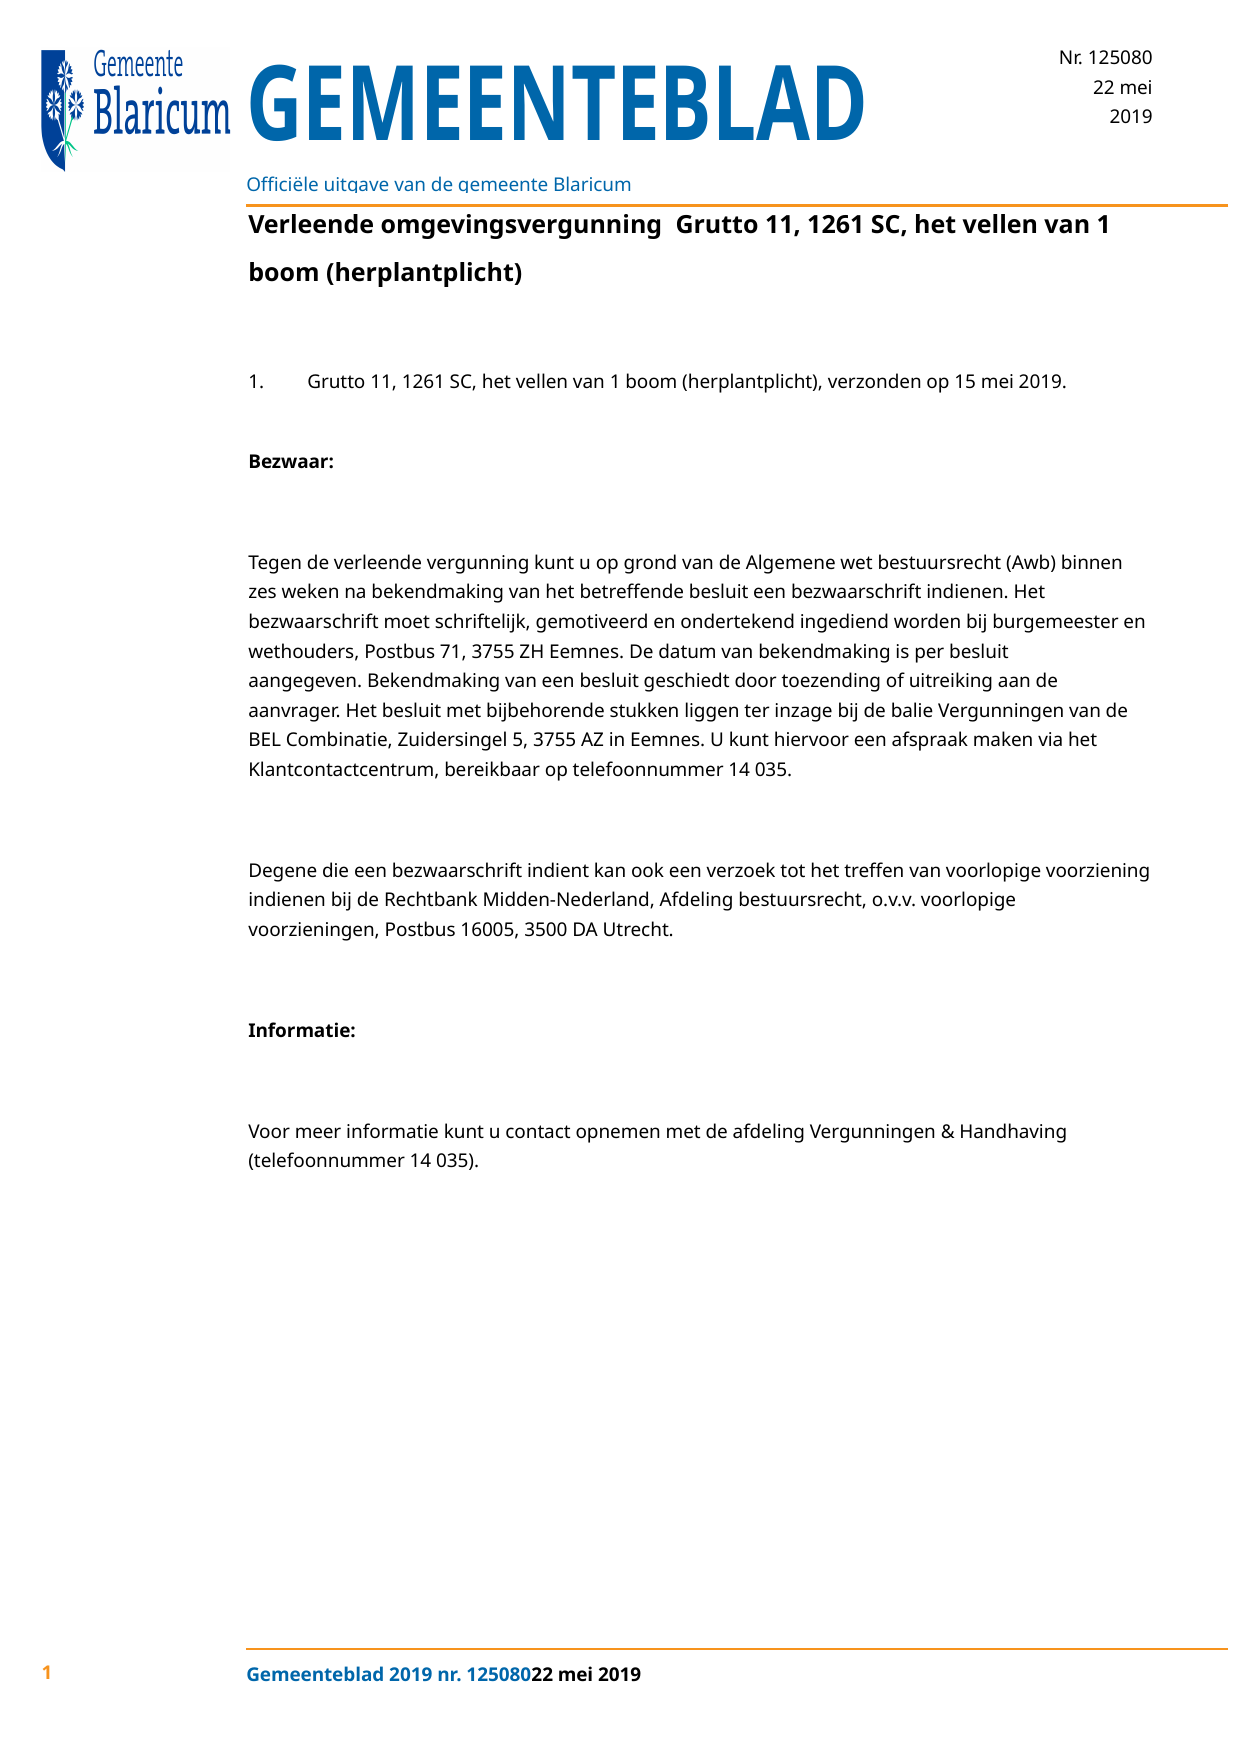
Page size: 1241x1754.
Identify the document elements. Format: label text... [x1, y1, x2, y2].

text Informatie: [248, 1017, 1152, 1043]
text Voor meer informatie kunt u contact opnemen met de afdeling Vergunningen & Handhaving (telefoonnummer 14 035). [248, 1118, 1152, 1173]
text Bezwaar: [248, 448, 1152, 474]
text Degene die een bezwaarschrift indient kan ook een verzoek tot het treffen van voorlopige voorziening indienen bij de Rechtbank Midden-Nederland, Afdeling bestuursrecht, o.v.v. voorlopige voorzieningen, Postbus 16005, 3500 DA Utrecht. [248, 857, 1152, 942]
text Tegen de verleende vergunning kunt u op grond van de Algemene wet bestuursrecht (Awb) binnen zes weken na bekendmaking van het betreffende besluit een bezwaarschrift indienen. Het bezwaarschrift moet schriftelijk, gemotiveerd en ondertekend ingediend worden bij burgemeester en wethouders, Postbus 71, 3755 ZH Eemnes. De datum van bekendmaking is per besluit aangegeven. Bekendmaking van een besluit geschiedt door toezending of uitreiking aan de aanvrager. Het besluit met bijbehorende stukken liggen ter inzage bij de balie Vergunningen van de BEL Combinatie, Zuidersingel 5, 3755 AZ in Eemnes. U kunt hiervoor een afspraak maken via het Klantcontactcentrum, bereikbaar op telefoonnummer 14 035. [248, 549, 1152, 782]
list Grutto 11, 1261 SC, het vellen van 1 boom (herplantplicht), verzonden op 15 mei 2019. [248, 368, 1152, 394]
text Verleende omgevingsvergunning Grutto 11, 1261 SC, het vellen van 1 boom (herplantplicht) [248, 207, 1152, 288]
picture [41, 47, 231, 172]
